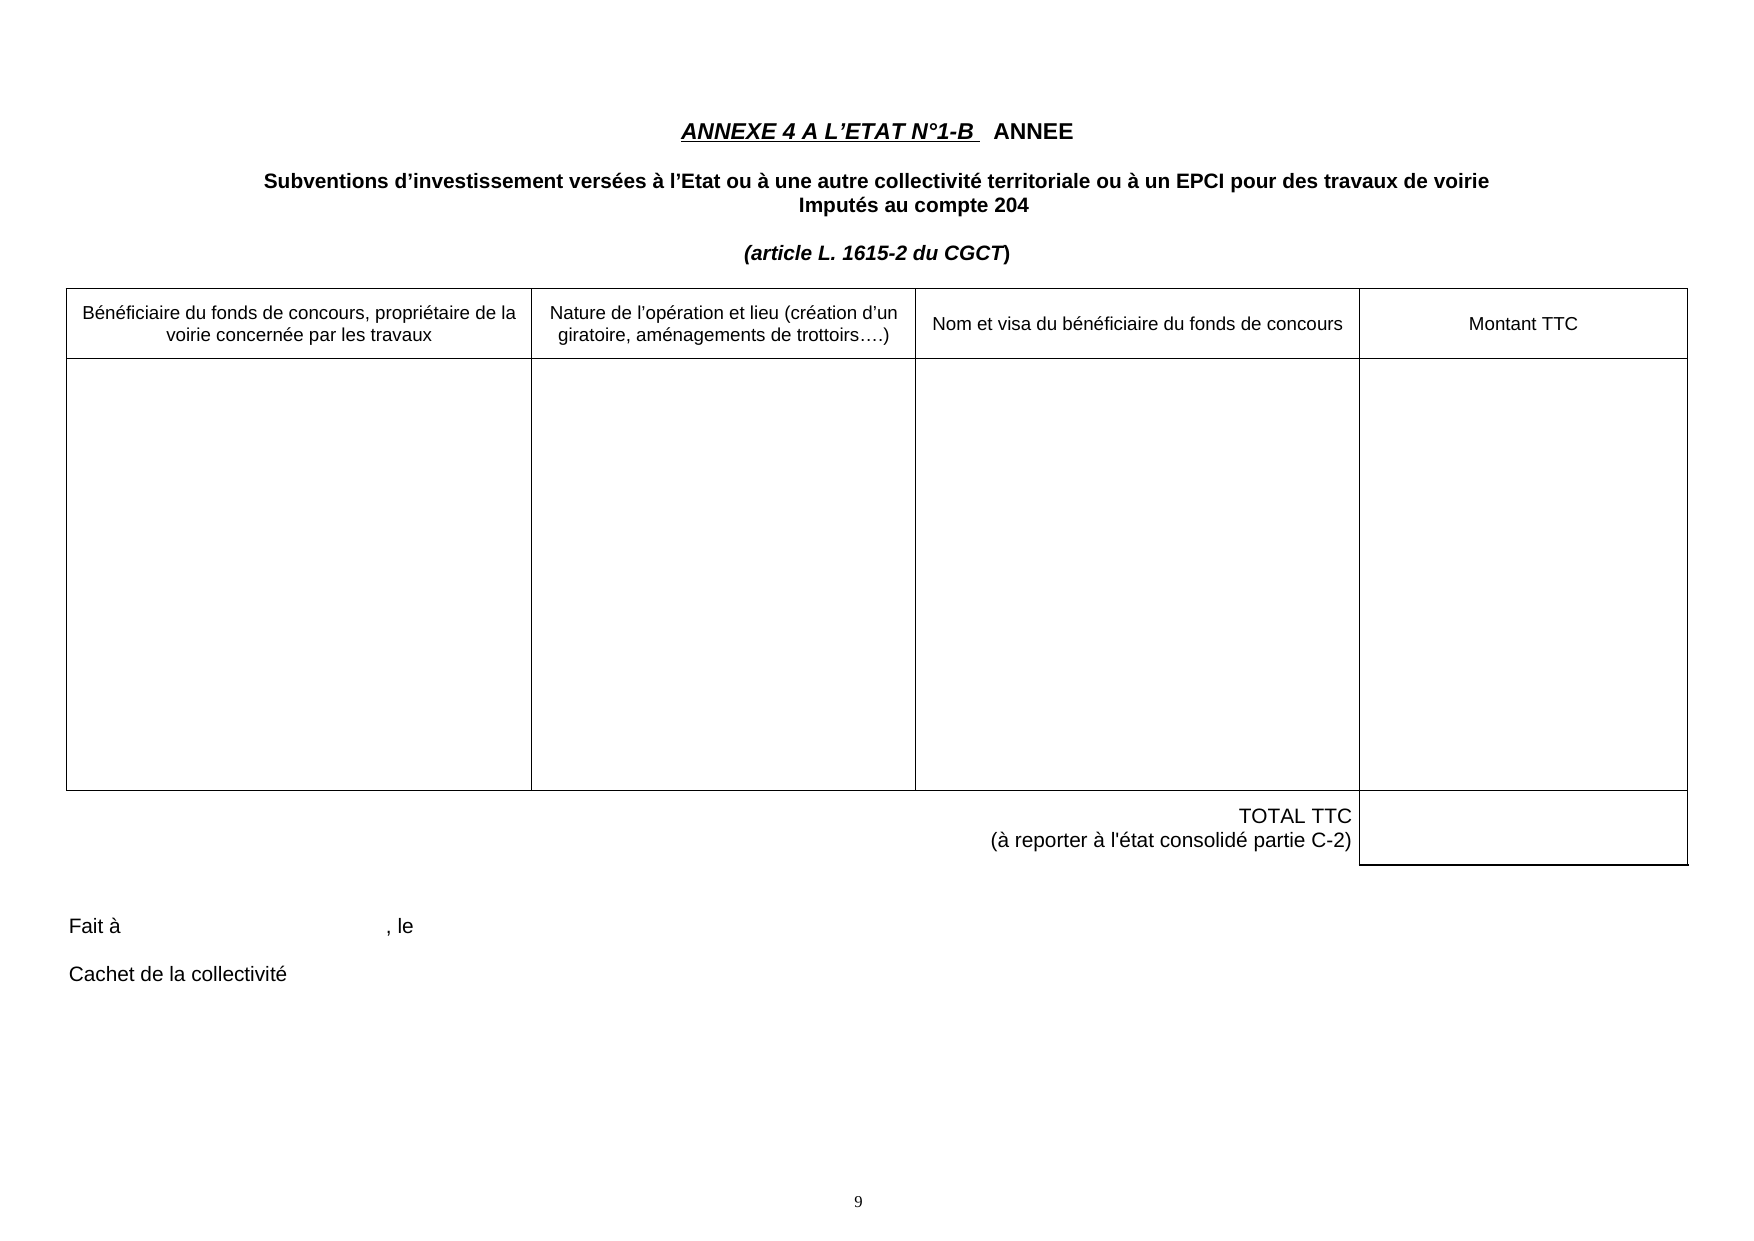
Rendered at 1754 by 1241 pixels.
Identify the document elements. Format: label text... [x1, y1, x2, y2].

table_cell [916, 359, 1359, 790]
table_cell TOTAL TTC (à reporter à l'état consolidé partie C-2) [251, 791, 1359, 864]
table_header Bénéficiaire du fonds de concours, propriétaire de la voirie concernée par les travaux [67, 289, 531, 357]
text Imputés au compte 204 [148, 192, 1606, 216]
text ANNEXE 4 A L’ETAT N°1-B ANNEE [148, 118, 1606, 144]
table_cell [532, 359, 915, 790]
text (article L. 1615-2 du CGCT) [148, 240, 1606, 264]
table_header Nature de l’opération et lieu (création d’un giratoire, aménagements de trottoirs….) [532, 289, 915, 357]
table_cell [66, 791, 251, 864]
table_cell Cachet de la collectivité [61, 938, 1693, 986]
table_header Fait à , le [61, 914, 1693, 938]
table_cell [67, 359, 531, 790]
table_header Nom et visa du bénéficiaire du fonds de concours [916, 289, 1359, 357]
table_cell [1360, 791, 1687, 864]
table_header Montant TTC [1360, 289, 1687, 357]
table_cell [1360, 359, 1687, 790]
text Subventions d’investissement versées à l’Etat ou à une autre collectivité territoriale ou à un EPCI pour des travaux de voirie [148, 168, 1606, 192]
